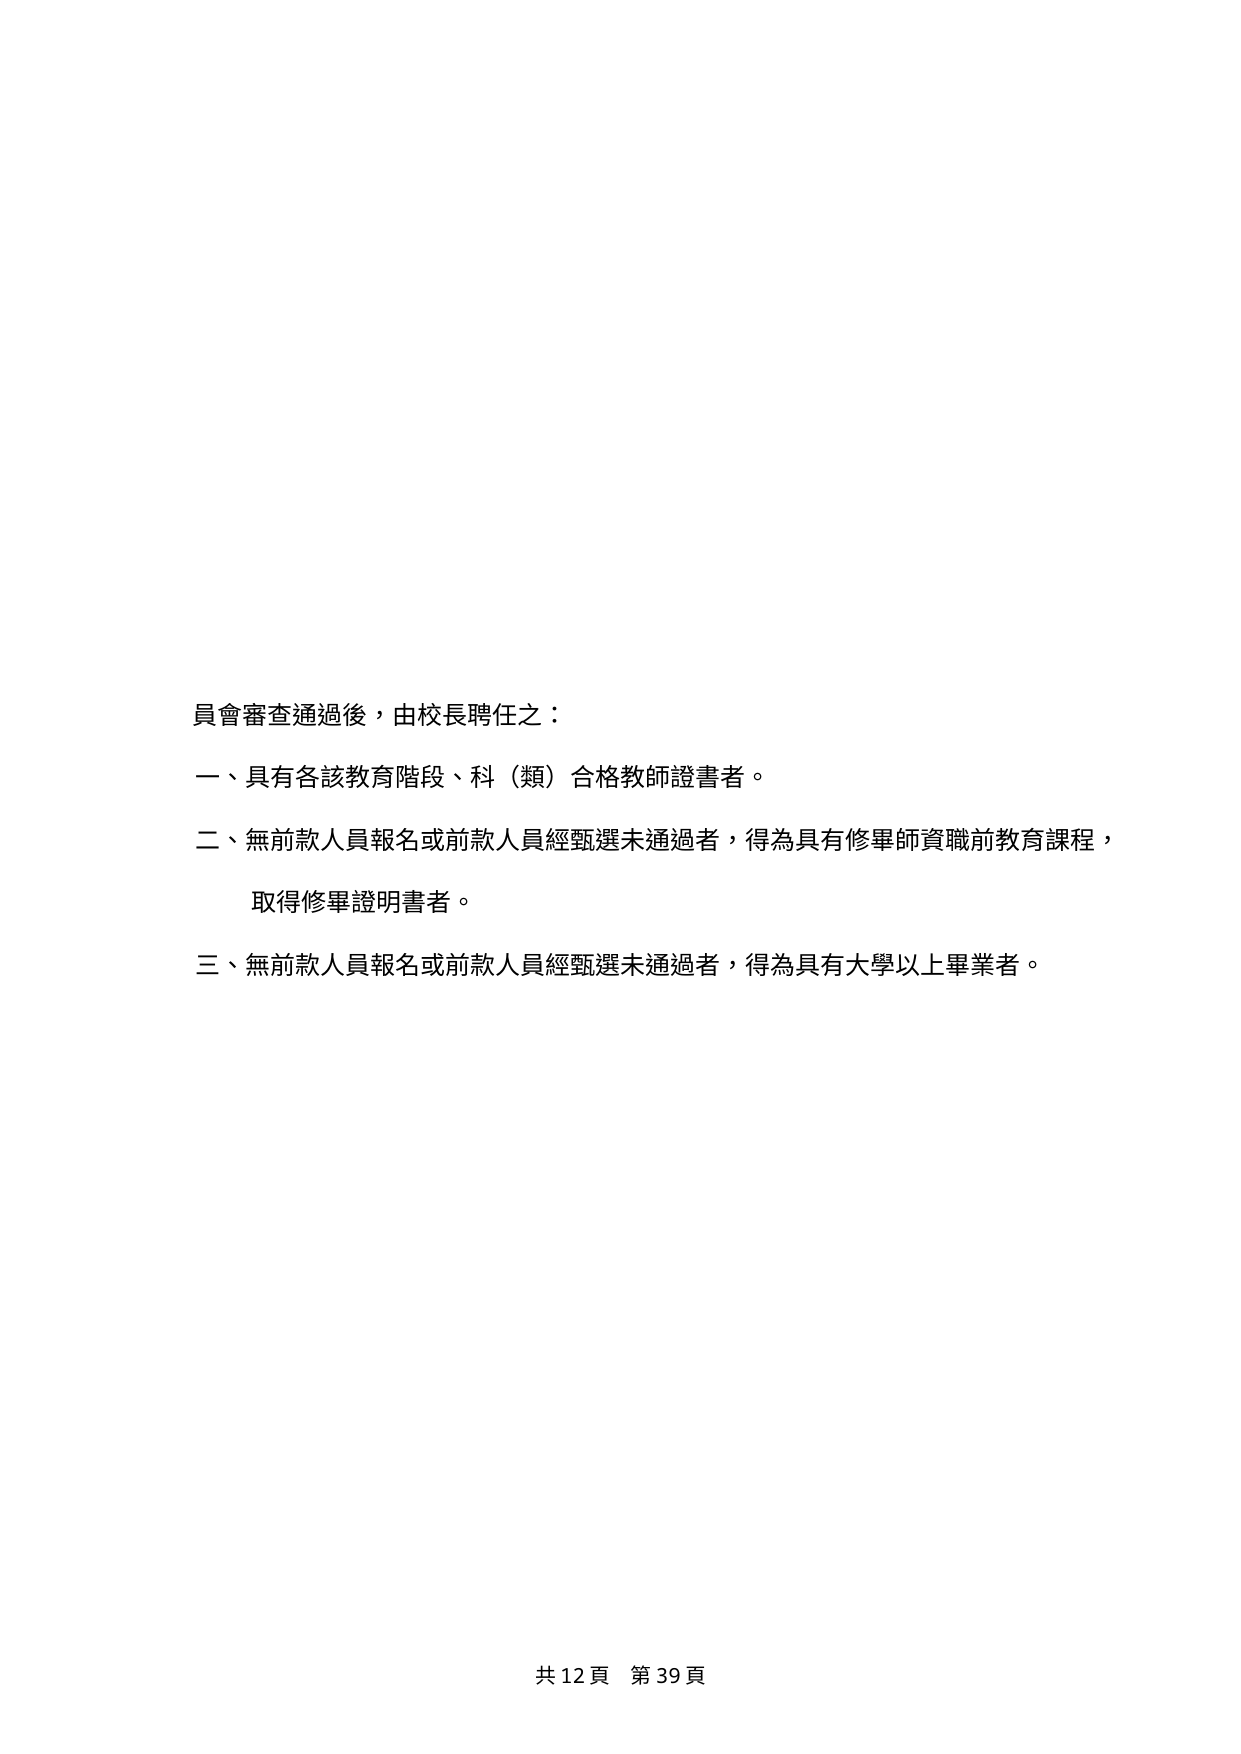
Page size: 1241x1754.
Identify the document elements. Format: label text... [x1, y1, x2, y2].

text 二、無前款人員報名或前款人員經甄選未通過者，得為具有修畢師資職前教育課程，取得修畢證明書者。 [195, 797, 1122, 922]
text 員會審查通過後，由校長聘任之： [192, 672, 1122, 734]
text 三、無前款人員報名或前款人員經甄選未通過者，得為具有大學以上畢業者。 [118, 922, 1122, 984]
text 一、具有各該教育階段、科（類）合格教師證書者。 [118, 734, 1122, 797]
